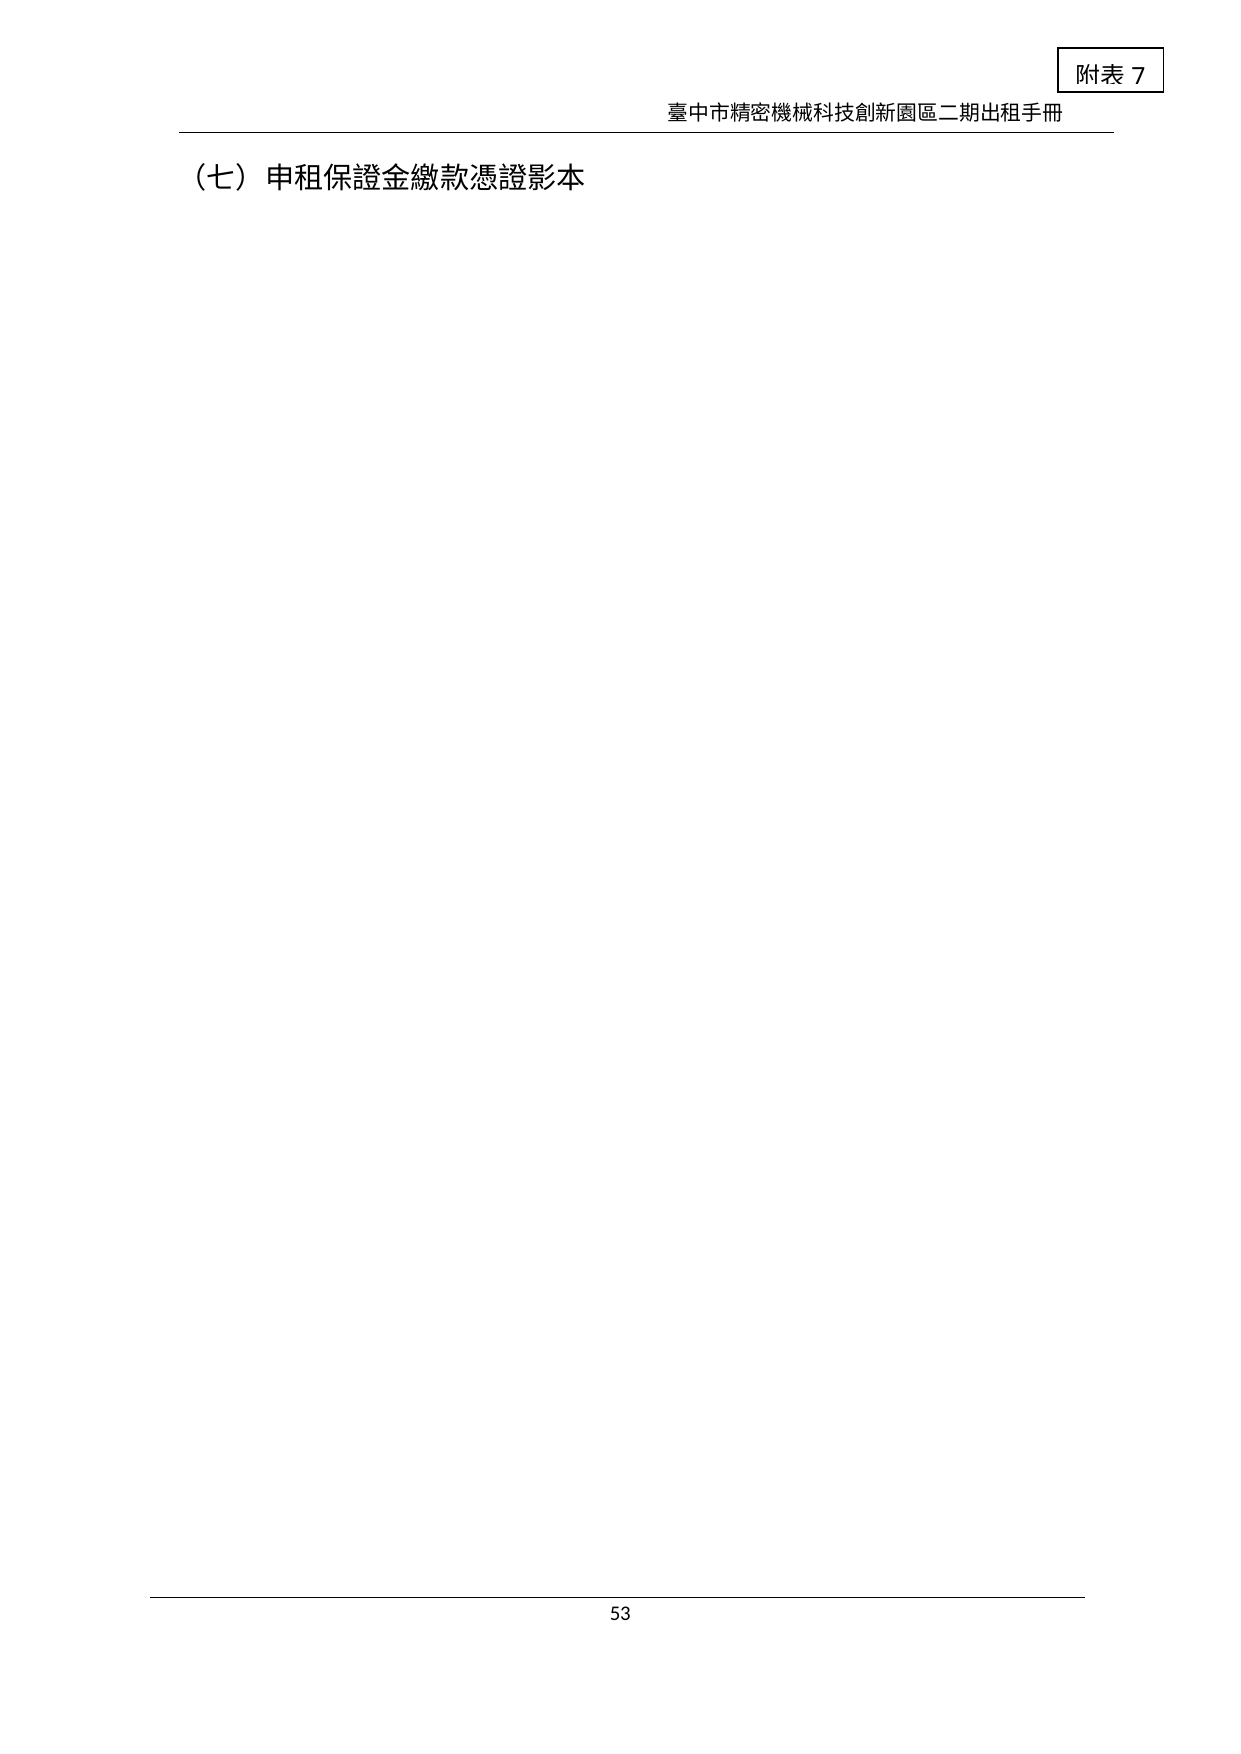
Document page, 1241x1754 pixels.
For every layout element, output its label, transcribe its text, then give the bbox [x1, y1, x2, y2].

text [1059, 49, 1163, 91]
text 附表7 [1074, 56, 1147, 84]
text （七）申租保證金繳款憑證影本 [177, 154, 1063, 197]
